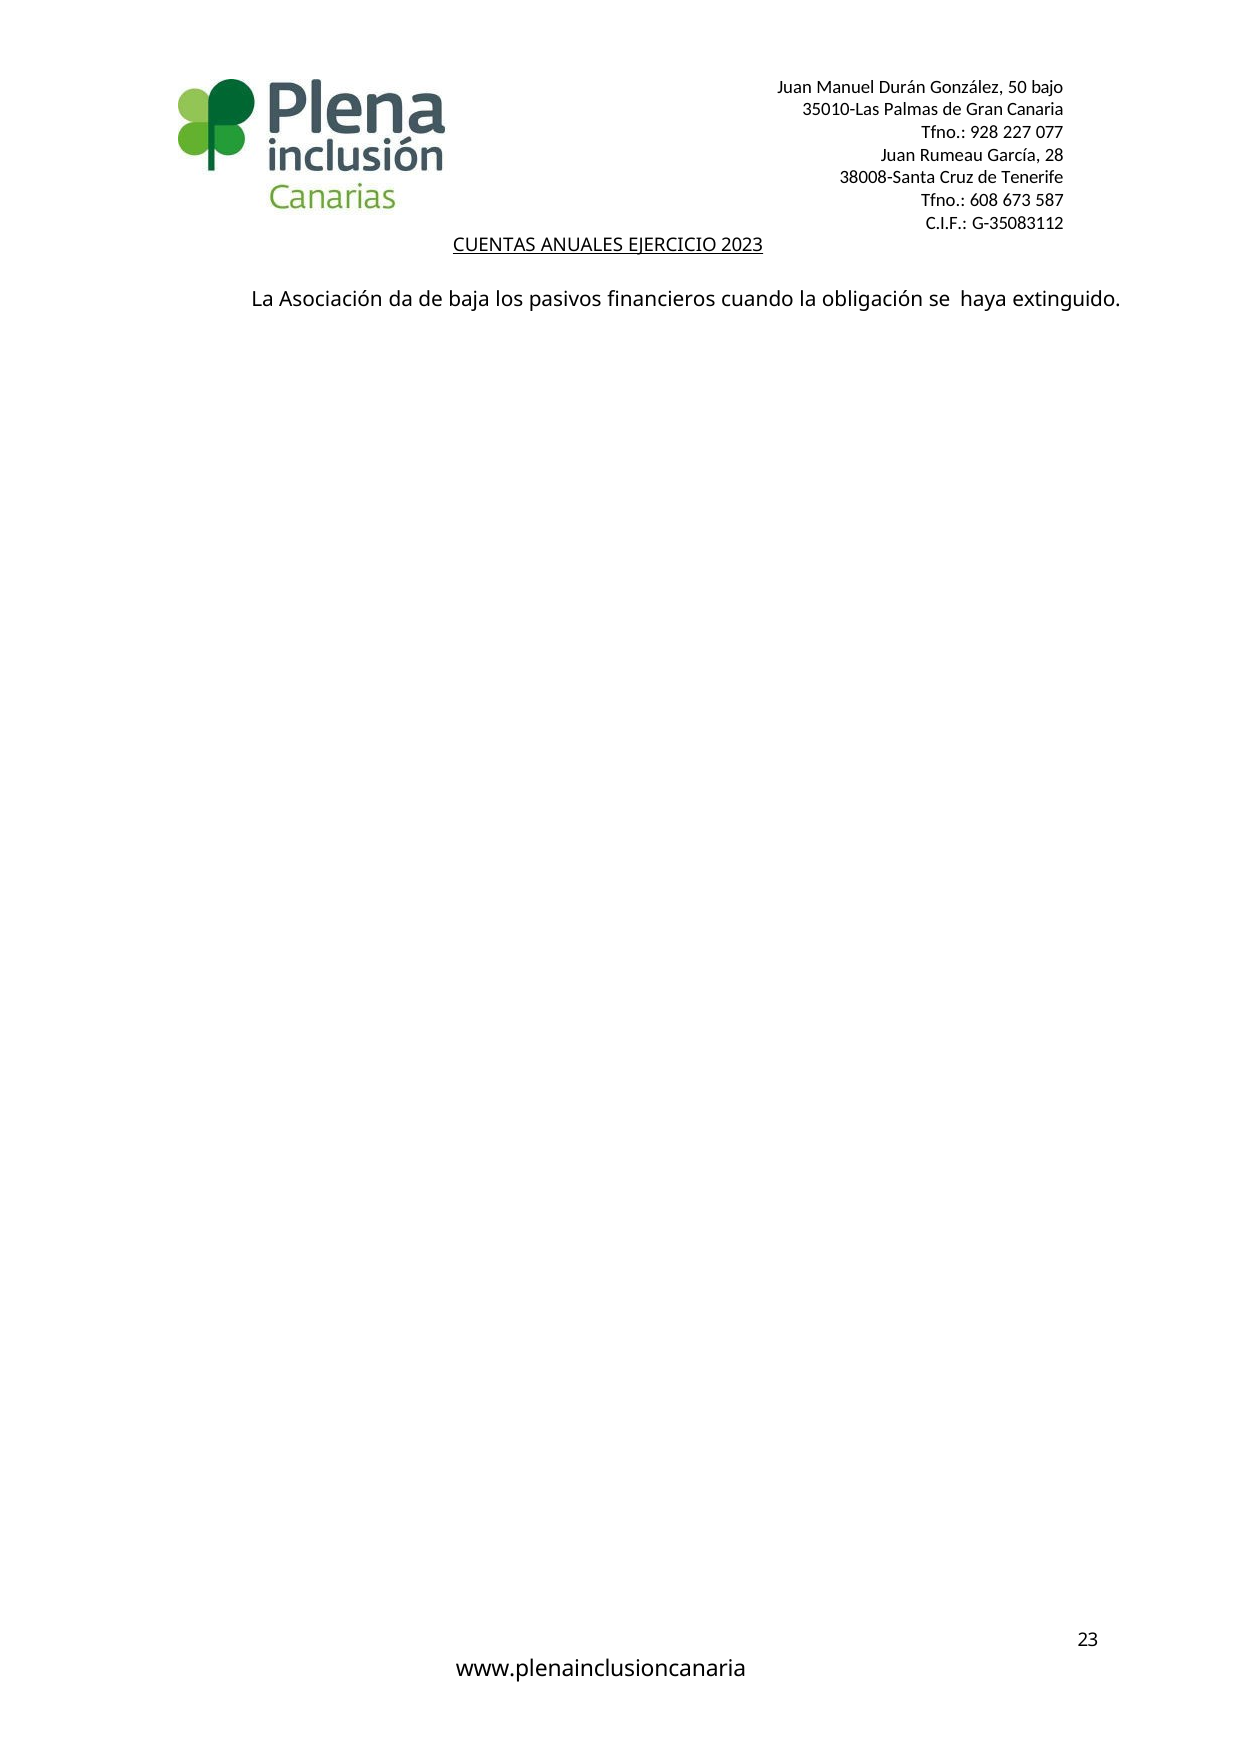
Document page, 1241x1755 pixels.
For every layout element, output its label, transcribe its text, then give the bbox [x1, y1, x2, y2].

text La Asociación da de baja los pasivos financieros cuando la obligación se haya extinguido. [251, 284, 1199, 312]
